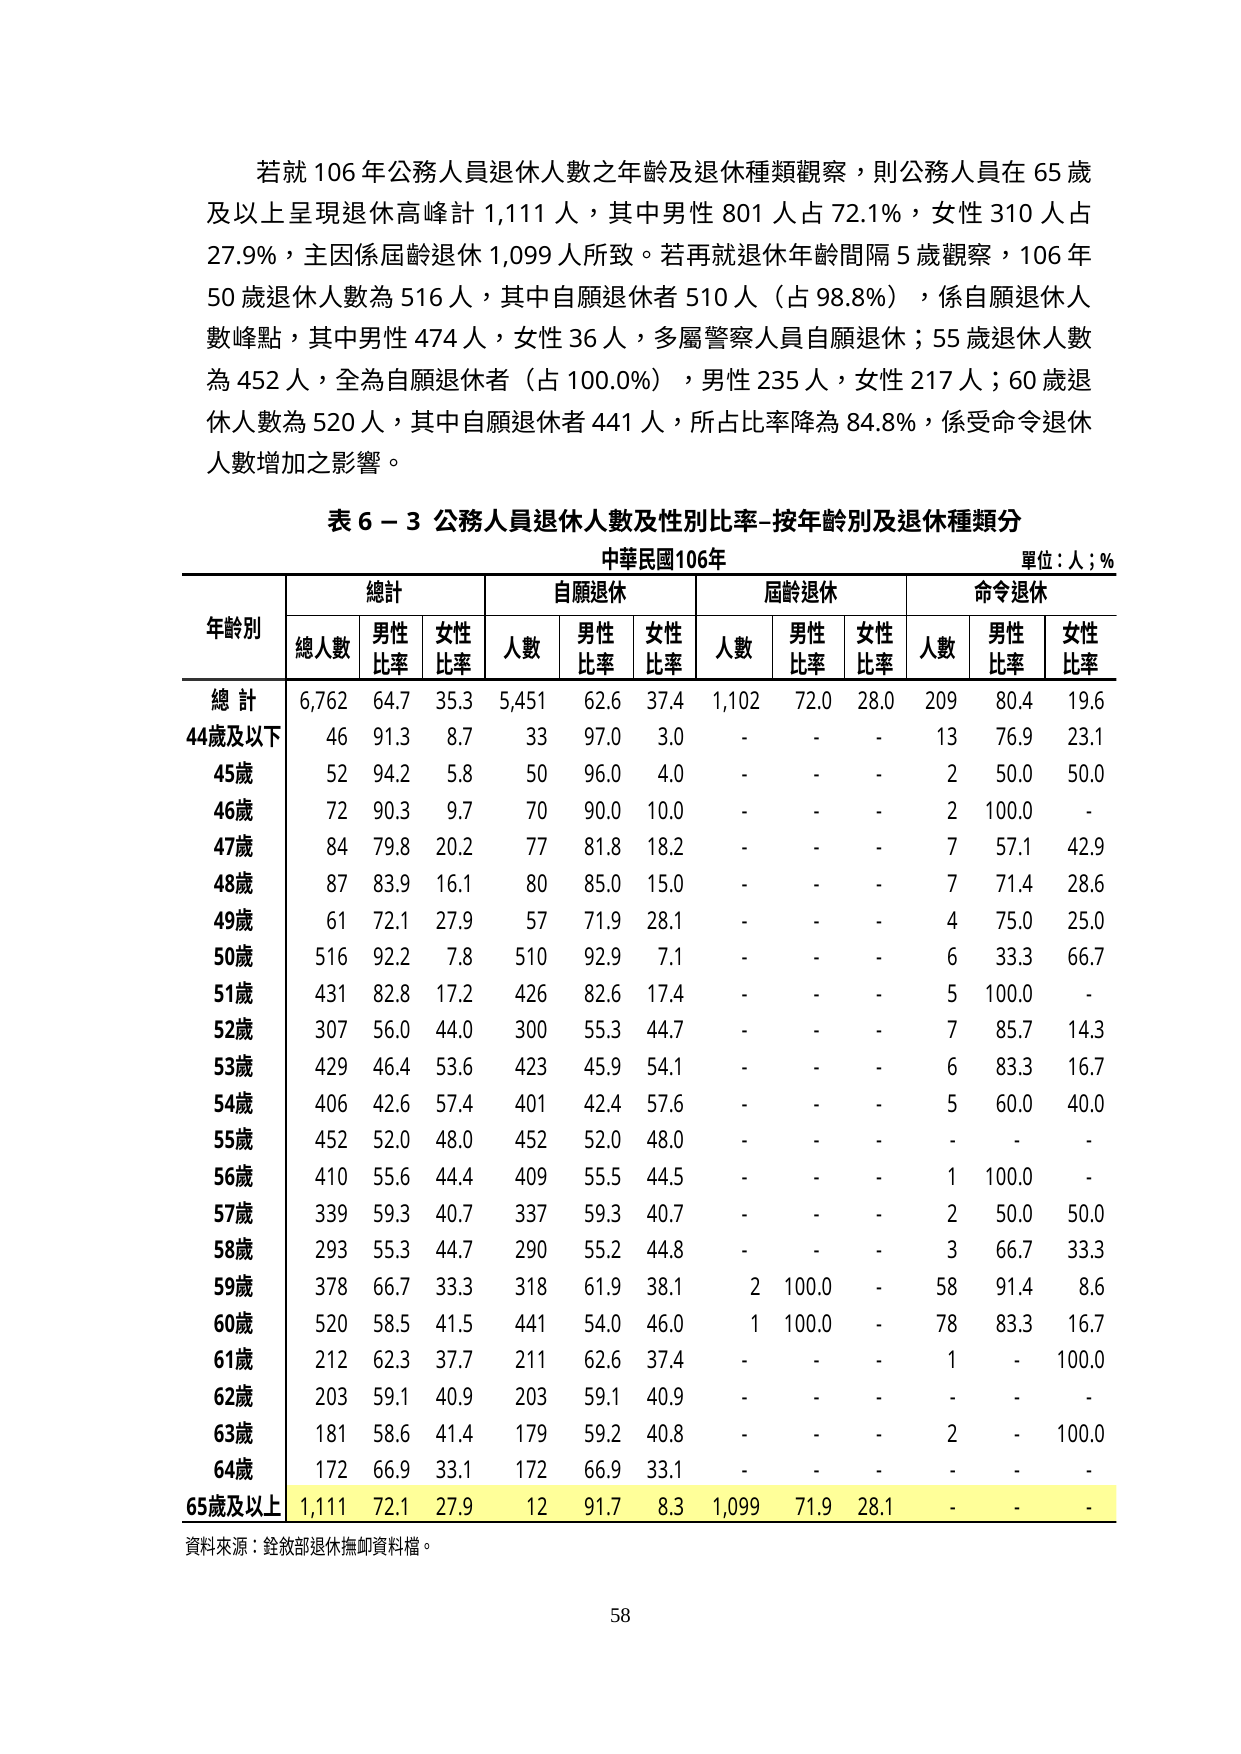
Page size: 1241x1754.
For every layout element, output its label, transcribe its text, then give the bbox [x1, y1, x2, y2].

text 表 6 − 3 公務人員退休人數及性別比率–按年齡別及退休種類分 [207, 510, 1092, 535]
text 若就106年公務人員退休人數之年齡及退休種類觀察，則公務人員在65歲及以上呈現退休高峰計1,111人，其中男性801人占72.1%，女性310人占27.9%，主因係屆齡退休1,099人所致。若再就退休年齡間隔5歲觀察，106年50歲退休人數為516人，其中自願退休者510人（占98.8%），係自願退休人數峰點，其中男性474人，女性36人，多屬警察人員自願退休；55歲退休人數為452人，全為自願退休者（占100.0%），男性235人，女性217人；60歲退休人數為520人，其中自願退休者441人，所占比率降為84.8%，係受命令退休人數增加之影響。 [207, 148, 1092, 481]
